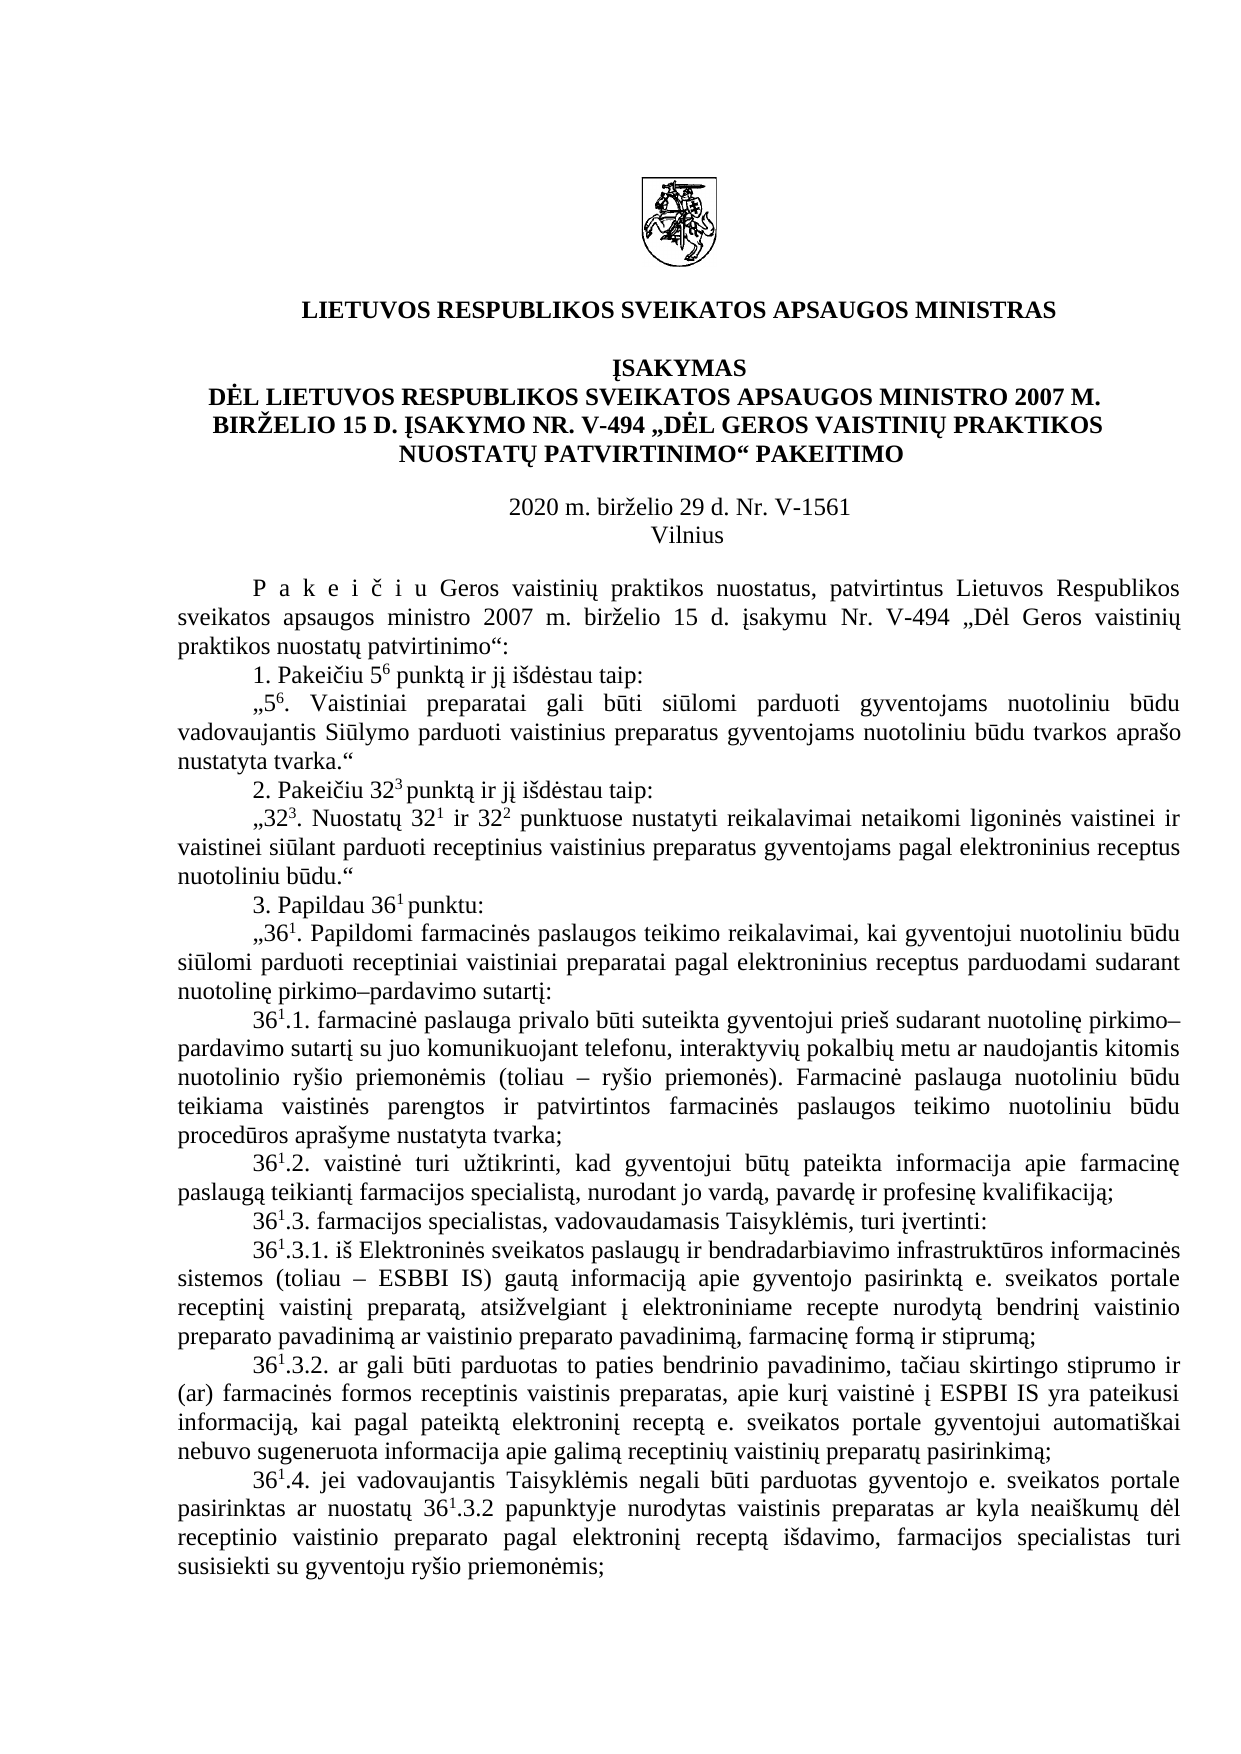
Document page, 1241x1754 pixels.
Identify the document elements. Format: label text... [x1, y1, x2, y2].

text 2020 m. birželio 29 d. Nr. V-1561 [177, 492, 1138, 521]
text 2. Pakeičiu 323 punktą ir jį išdėstau taip: [177, 775, 1181, 803]
text 361.4. jei vadovaujantis Taisyklėmis negali būti parduotas gyventojo e. sveikatos portale pasirinktas ar nuostatų 361.3.2 papunktyje nurodytas vaistinis preparatas ar kyla neaiškumų dėl receptinio vaistinio preparato pagal elektroninį receptą išdavimo, farmacijos specialistas turi susisiekti su gyventoju ryšio priemonėmis; [177, 1465, 1181, 1580]
text ĮSAKYMAS [177, 353, 1181, 382]
text P a k e i č i u Geros vaistinių praktikos nuostatus, patvirtintus Lietuvos Respublikos sveikatos apsaugos ministro 2007 m. birželio 15 d. įsakymu Nr. V-494 „Dėl Geros vaistinių praktikos nuostatų patvirtinimo“: [177, 573, 1181, 660]
text „323. Nuostatų 321 ir 322 punktuose nustatyti reikalavimai netaikomi ligoninės vaistinei ir vaistinei siūlant parduoti receptinius vaistinius preparatus gyventojams pagal elektroninius receptus nuotoliniu būdu.“ [177, 803, 1181, 890]
text 361.3.2. ar gali būti parduotas to paties bendrinio pavadinimo, tačiau skirtingo stiprumo ir (ar) farmacinės formos receptinis vaistinis preparatas, apie kurį vaistinė į ESPBI IS yra pateikusi informaciją, kai pagal pateiktą elektroninį receptą e. sveikatos portale gyventojui automatiškai nebuvo sugeneruota informacija apie galimą receptinių vaistinių preparatų pasirinkimą; [177, 1350, 1181, 1465]
text LIETUVOS RESPUBLIKOS SVEIKATOS APSAUGOS MINISTRAS [177, 295, 1181, 324]
text 361.3.1. iš Elektroninės sveikatos paslaugų ir bendradarbiavimo infrastruktūros informacinės sistemos (toliau – ESBBI IS) gautą informaciją apie gyventojo pasirinktą e. sveikatos portale receptinį vaistinį preparatą, atsižvelgiant į elektroniniame recepte nurodytą bendrinį vaistinio preparato pavadinimą ar vaistinio preparato pavadinimą, farmacinę formą ir stiprumą; [177, 1235, 1181, 1350]
text Vilnius [177, 521, 1138, 549]
text 361.3. farmacijos specialistas, vadovaudamasis Taisyklėmis, turi įvertinti: [177, 1206, 1181, 1235]
text DĖL LIETUVOS RESPUBLIKOS SVEIKATOS APSAUGOS MINISTRO 2007 M. [177, 382, 1138, 410]
text „56. Vaistiniai preparatai gali būti siūlomi parduoti gyventojams nuotoliniu būdu vadovaujantis Siūlymo parduoti vaistinius preparatus gyventojams nuotoliniu būdu tvarkos aprašo nustatyta tvarka.“ [177, 688, 1181, 775]
text 3. Papildau 361 punktu: [177, 890, 1181, 918]
text BIRŽELIO 15 D. ĮSAKYMO NR. V-494 „DĖL GEROS VAISTINIŲ PRAKTIKOS NUOSTATŲ PATVIRTINIMO“ PAKEITIMO [177, 410, 1138, 468]
text 361.2. vaistinė turi užtikrinti, kad gyventojui būtų pateikta informacija apie farmacinę paslaugą teikiantį farmacijos specialistą, nurodant jo vardą, pavardę ir profesinę kvalifikaciją; [177, 1148, 1181, 1206]
text „361. Papildomi farmacinės paslaugos teikimo reikalavimai, kai gyventojui nuotoliniu būdu siūlomi parduoti receptiniai vaistiniai preparatai pagal elektroninius receptus parduodami sudarant nuotolinę pirkimo–pardavimo sutartį: [177, 918, 1181, 1005]
text 1. Pakeičiu 56 punktą ir jį išdėstau taip: [177, 660, 1181, 688]
text 361.1. farmacinė paslauga privalo būti suteikta gyventojui prieš sudarant nuotolinę pirkimo–pardavimo sutartį su juo komunikuojant telefonu, interaktyvių pokalbių metu ar naudojantis kitomis nuotolinio ryšio priemonėmis (toliau – ryšio priemonės). Farmacinė paslauga nuotoliniu būdu teikiama vaistinės parengtos ir patvirtintos farmacinės paslaugos teikimo nuotoliniu būdu procedūros aprašyme nustatyta tvarka; [177, 1005, 1181, 1148]
